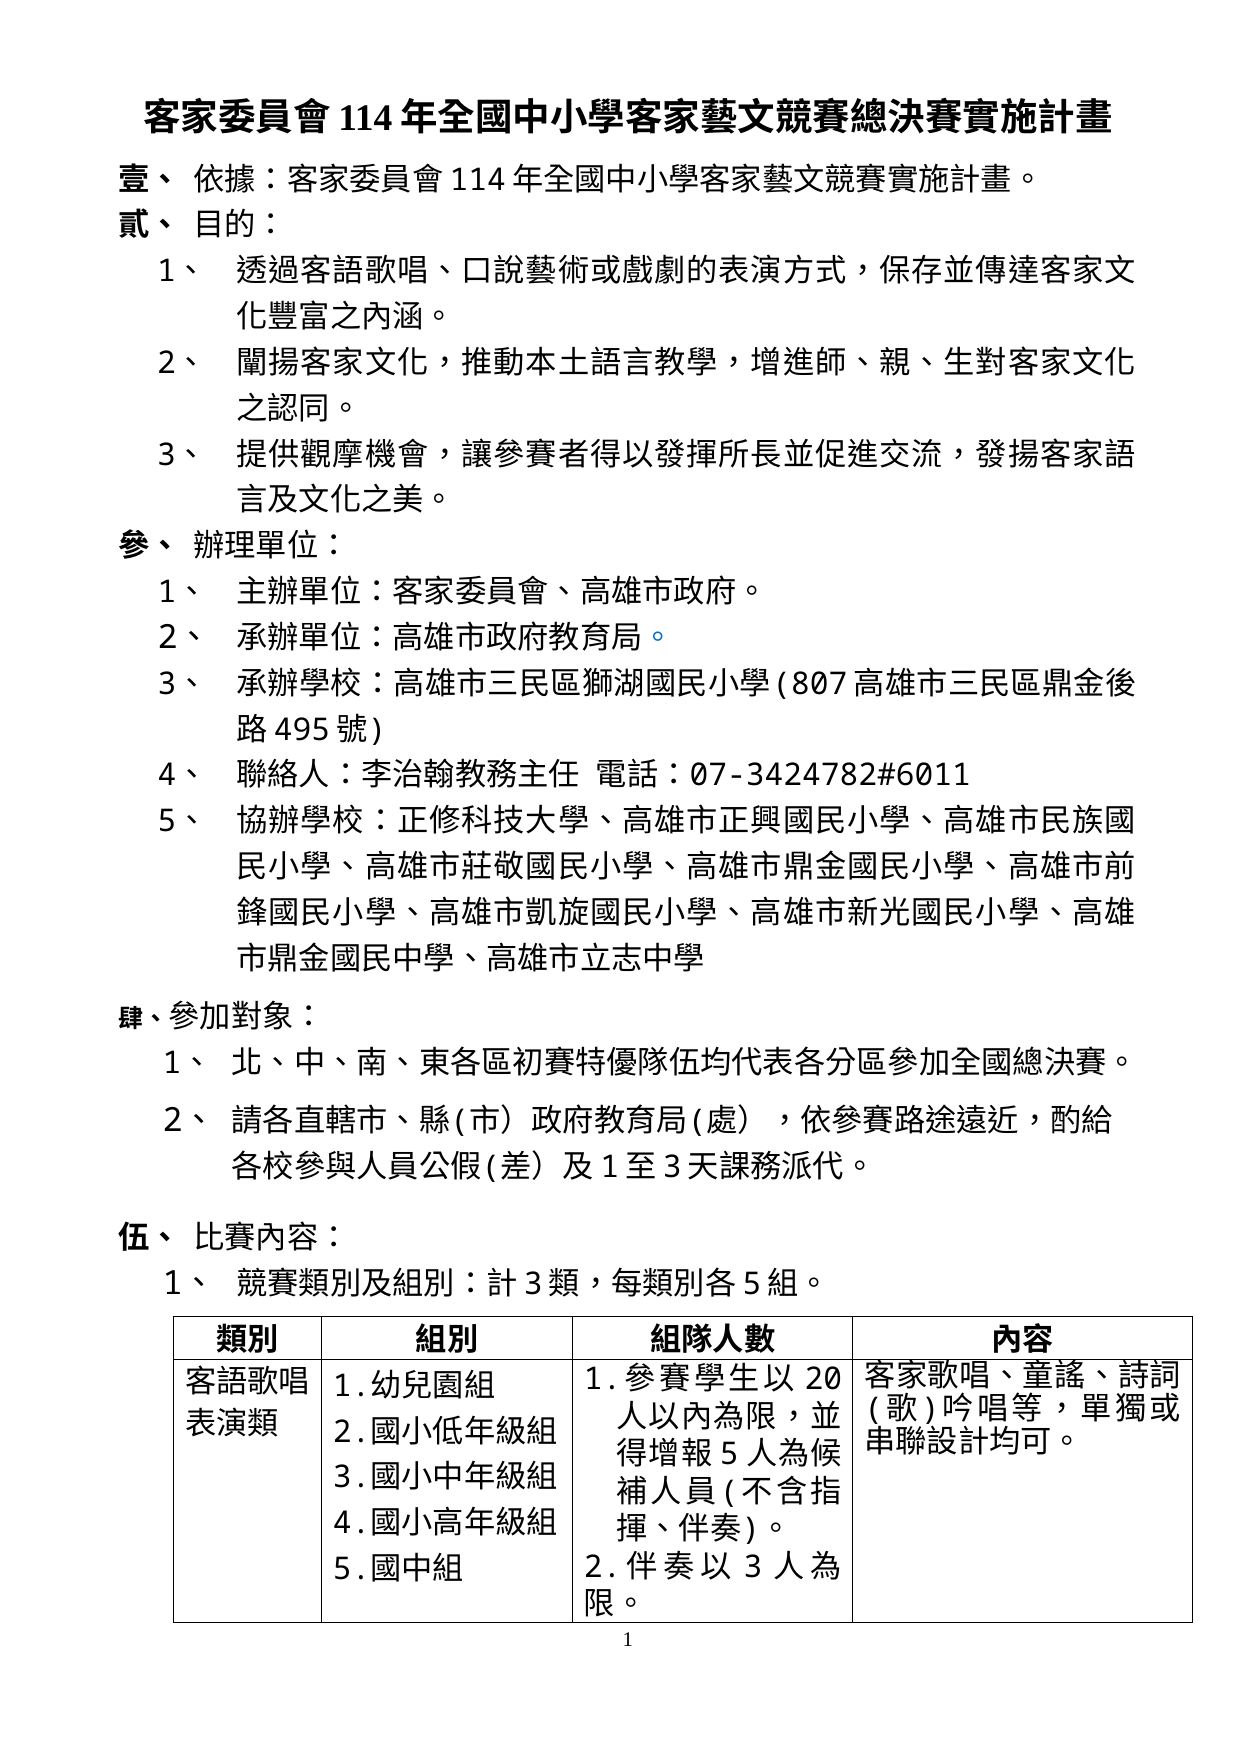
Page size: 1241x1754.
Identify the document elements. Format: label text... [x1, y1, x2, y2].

list 比賽內容： [118, 1212, 1137, 1257]
list 參加對象： [118, 991, 1137, 1037]
list 目的： [118, 199, 1137, 245]
table_cell 客語歌唱表演類 [174, 1360, 321, 1622]
list 依據：客家委員會114年全國中小學客家藝文競賽實施計畫。 [118, 153, 1137, 199]
list 承辦單位：高雄市政府教育局。 [157, 612, 1137, 657]
table_cell 1.參賽學生以20人以內為限，並得增報5人為候補人員(不含指揮、伴奏)。 2.伴奏以3人為限。 [573, 1360, 852, 1622]
list 競賽類別及組別：計3類，每類別各5組。 [162, 1257, 1137, 1303]
list 辦理單位： [118, 520, 1137, 566]
list 承辦學校：高雄市三民區獅湖國民小學(807高雄市三民區鼎金後路495號) [157, 657, 1137, 749]
list 請各直轄市、縣(市）政府教育局(處），依參賽路途遠近，酌給各校參與人員公假(差）及1至3天課務派代。 [162, 1095, 1137, 1187]
list 闡揚客家文化，推動本土語言教學，增進師、親、生對客家文化之認同。 [157, 337, 1137, 428]
table_header 類別 [174, 1317, 321, 1358]
table_header 組別 [322, 1317, 572, 1358]
table_cell 客家歌唱、童謠、詩詞(歌)吟唱等，單獨或串聯設計均可。 [853, 1360, 1192, 1622]
list 聯絡人：李治翰教務主任 電話：07-3424782#6011 [157, 749, 1137, 795]
list 主辦單位：客家委員會、高雄市政府。 [157, 566, 1137, 612]
list 北、中、南、東各區初賽特優隊伍均代表各分區參加全國總決賽。 [162, 1037, 1137, 1082]
table_header 組隊人數 [573, 1317, 852, 1358]
list 透過客語歌唱、口說藝術或戲劇的表演方式，保存並傳達客家文化豐富之內涵。 [157, 245, 1137, 337]
text 客家委員會114年全國中小學客家藝文競賽總決賽實施計畫 [118, 89, 1137, 141]
table_cell 1.幼兒園組 2.國小低年級組 3.國小中年級組 4.國小高年級組 5.國中組 [322, 1360, 572, 1622]
list 協辦學校：正修科技大學、高雄市正興國民小學、高雄市民族國民小學、高雄市莊敬國民小學、高雄市鼎金國民小學、高雄市前鋒國民小學、高雄市凱旋國民小學、高雄市新光國民小學、高雄市鼎金國民中學、高雄市立志中學 [157, 795, 1137, 978]
table_header 內容 [853, 1317, 1192, 1358]
list 提供觀摩機會，讓參賽者得以發揮所長並促進交流，發揚客家語言及文化之美。 [157, 428, 1137, 520]
